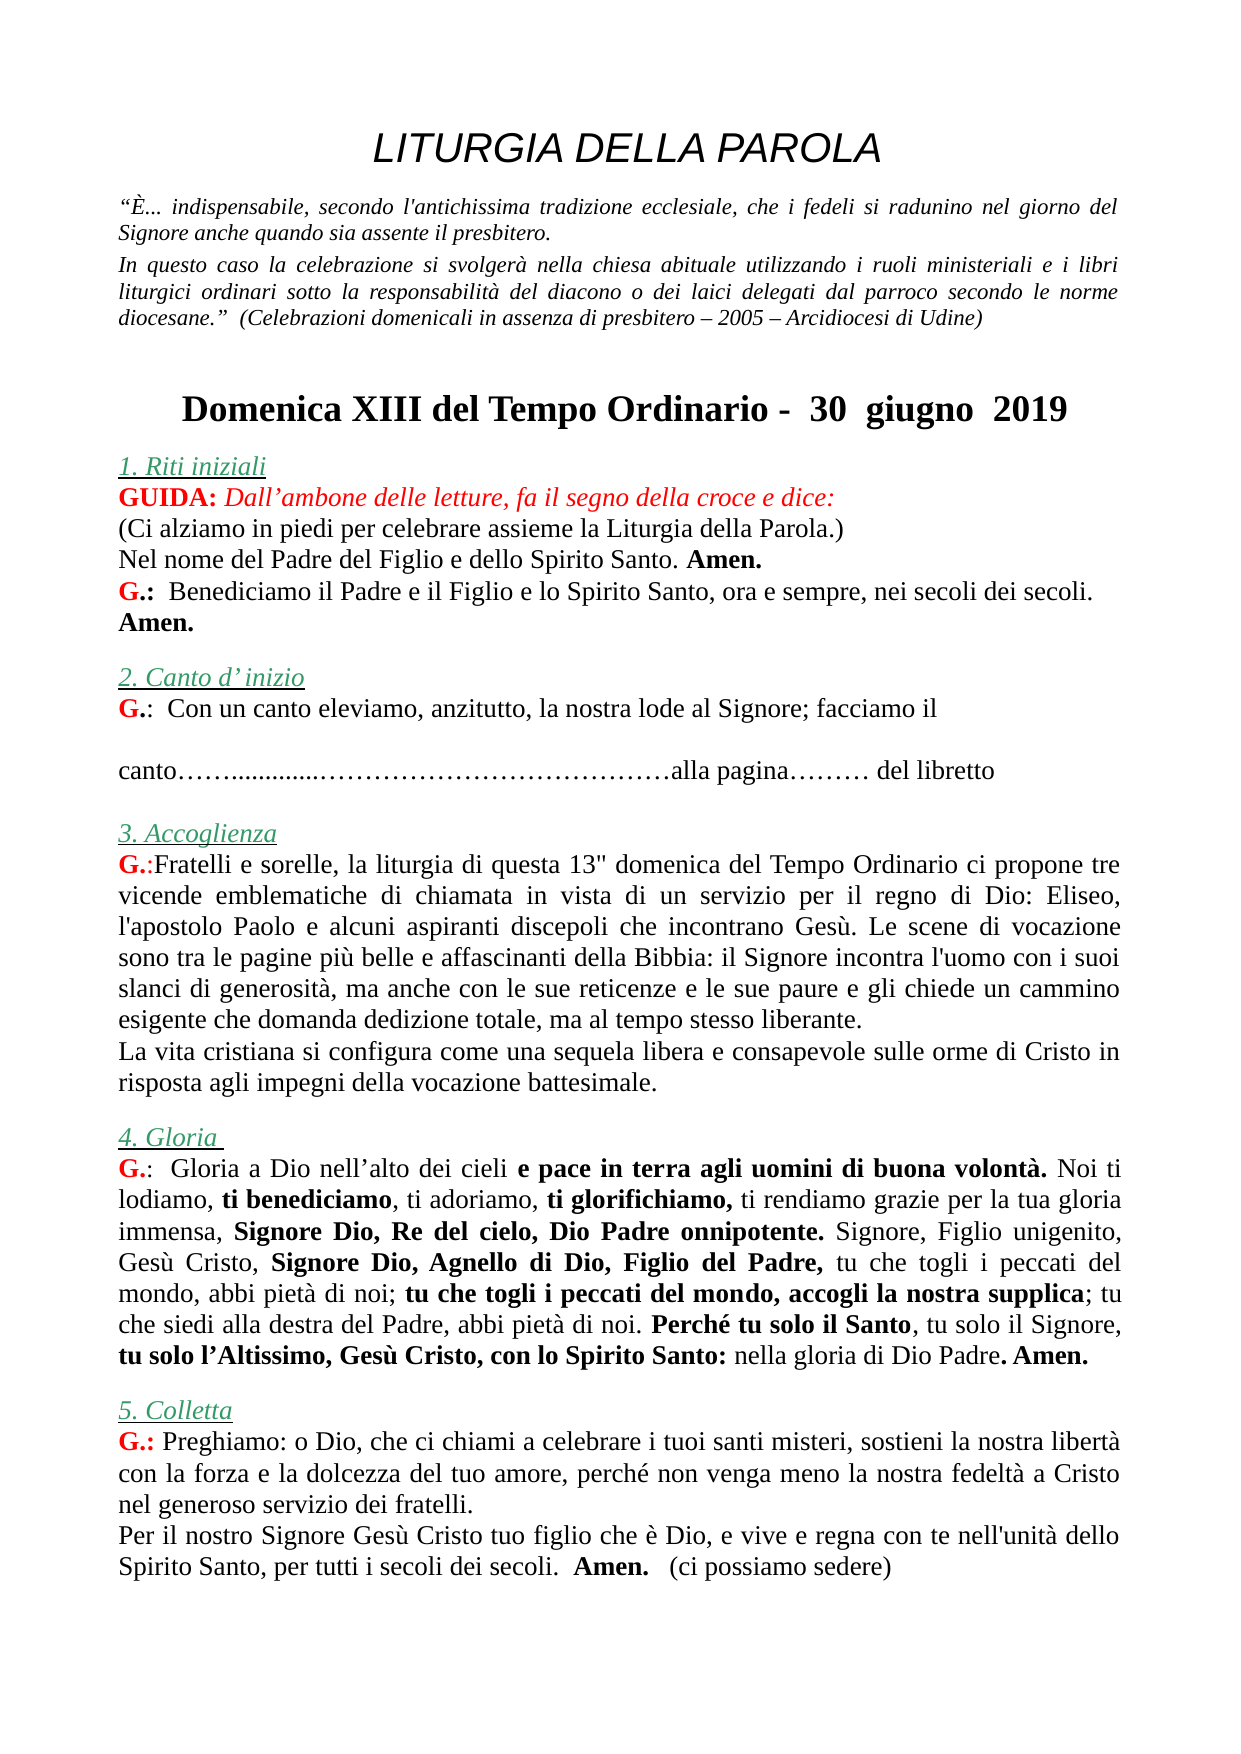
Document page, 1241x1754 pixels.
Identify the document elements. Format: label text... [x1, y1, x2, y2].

text Nel nome del Padre del Figlio e dello Spirito Santo. Amen. [118, 543, 1122, 575]
text LITURGIA DELLA PAROLA [118, 123, 1122, 171]
text “È... indispensabile, secondo l'antichissima tradizione ecclesiale, che i fedeli si radunino nel giorno del Signore anche quando sia assente il presbitero. [118, 193, 1122, 246]
text In questo caso la celebrazione si svolgerà nella chiesa abituale utilizzando i ruoli ministeriali e i libri liturgici ordinari sotto la responsabilità del diacono o dei laici delegati dal parroco secondo le norme diocesane.” (Celebrazioni domenicali in assenza di presbitero – 2005 – Arcidiocesi di Udine) [118, 251, 1122, 331]
text La vita cristiana si configura come una sequela libera e consapevole sulle orme di Cristo in risposta agli impegni della vocazione battesimale. [118, 1035, 1122, 1097]
text G.: Gloria a Dio nell’alto dei cieli e pace in ter­ra agli uomini di buona volontà. Noi ti lodiamo, ti benediciamo, ti adoriamo, ti glorifichia­mo, ti rendiamo grazie per la tua gloria immen­sa, Signore Dio, Re del cielo, Dio Padre on­nipotente. Signore, Figlio unigenito, Gesù Cri­sto, Signore Dio, Agnello di Dio, Figlio del Padre, tu che togli i peccati del mondo, abbi pietà di noi; tu che togli i peccati del mon­do, accogli la nostra supplica; tu che siedi alla destra del Padre, abbi pietà di noi. Perché tu solo il Santo, tu solo il Signore, tu solo l’Altissimo, Gesù Cristo, con lo Spirito Santo: nella gloria di Dio Padre. Amen. [118, 1152, 1122, 1370]
text Per il nostro Signore Gesù Cristo tuo figlio che è Dio, e vive e regna con te nell'unità dello Spirito Santo, per tutti i secoli dei secoli. Amen. (ci possiamo sedere) [118, 1519, 1122, 1581]
text 5. Colletta [118, 1394, 1122, 1426]
text canto…….............…………………………………alla pagina……… del libretto [118, 754, 1122, 786]
text 3. Accoglienza [118, 817, 1122, 848]
text GUIDA: Dall’ambone delle letture, fa il segno della croce e dice: [118, 481, 1122, 512]
text G.: Preghiamo: o Dio, che ci chiami a celebrare i tuoi santi misteri, sostieni la nostra libertà con la forza e la dolcezza del tuo amore, perché non venga meno la nostra fedeltà a Cristo nel generoso servizio dei fratelli. [118, 1426, 1122, 1519]
text 2. Canto d’ inizio [118, 661, 1122, 692]
text G.: Con un canto eleviamo, anzitutto, la nostra lode al Signore; facciamo il [118, 692, 1122, 723]
text (Ci alziamo in piedi per celebrare assieme la Liturgia della Parola.) [118, 512, 1122, 543]
text Domenica XIII del Tempo Ordinario - 30 giugno 2019 [118, 387, 1122, 430]
text 4. Gloria [118, 1121, 1122, 1152]
text 1. Riti iniziali [118, 450, 1122, 481]
text G.: Benediciamo il Padre e il Figlio e lo Spirito Santo, ora e sempre, nei secoli dei secoli. Amen. [118, 575, 1122, 637]
text G.:Fratelli e sorelle, la liturgia di questa 13" domenica del Tempo Ordinario ci propone tre vicende emblematiche di chiamata in vista di un servizio per il regno di Dio: Eliseo, l'apostolo Paolo e alcuni aspiranti discepoli che incontrano Gesù. Le scene di vocazione sono tra le pagine più belle e affascinanti della Bibbia: il Signore incontra l'uomo con i suoi slanci di generosità, ma anche con le sue reticenze e le sue paure e gli chiede un cammino esigente che domanda dedizione totale, ma al tempo stesso liberante. [118, 848, 1122, 1035]
